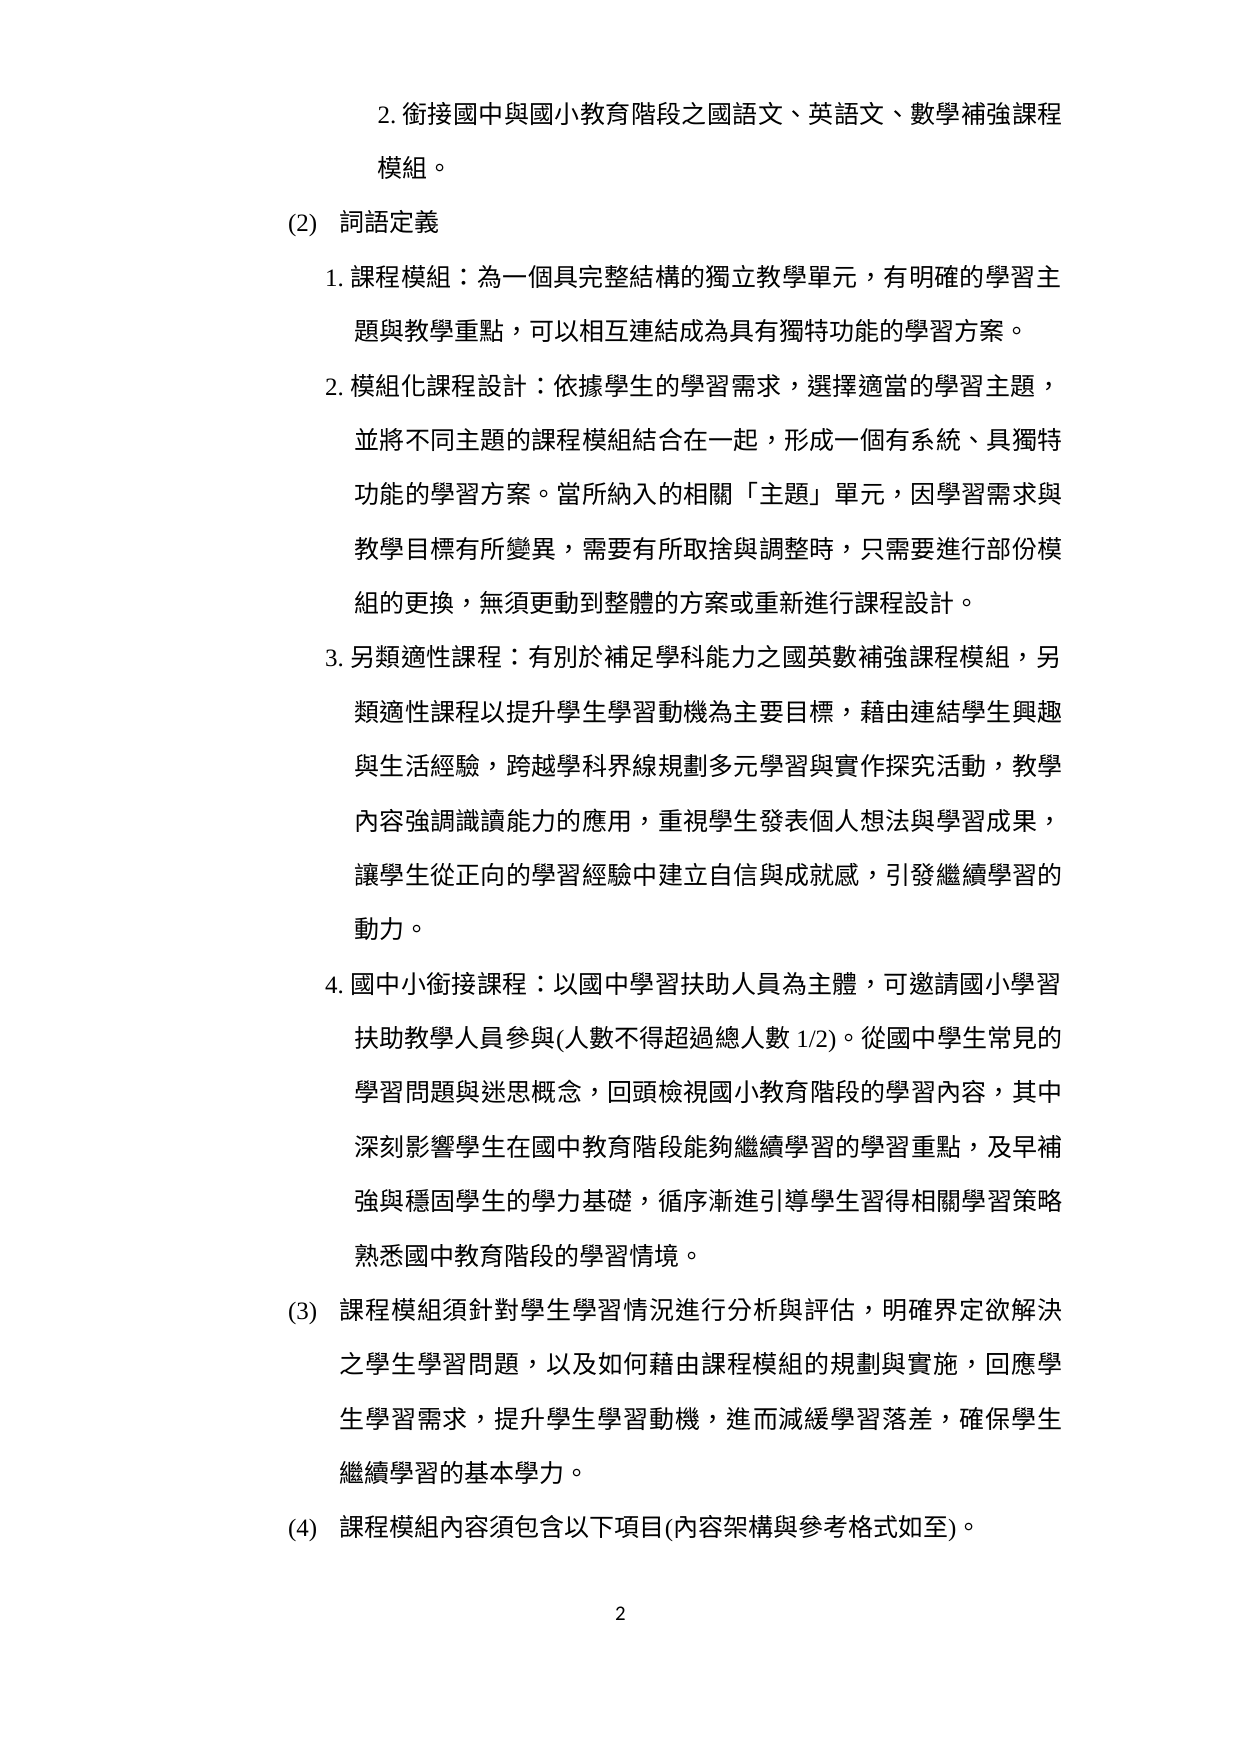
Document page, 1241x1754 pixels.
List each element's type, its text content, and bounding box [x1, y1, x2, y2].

list 詞語定義 [302, 203, 1063, 239]
list 課程模組：為一個具完整結構的獨立教學單元，有明確的學習主題與教學重點，可以相互連結成為具有獨特功能的學習方案。 [325, 257, 1063, 348]
list 另類適性課程：有別於補足學科能力之國英數補強課程模組，另類適性課程以提升學生學習動機為主要目標，藉由連結學生興趣與生活經驗，跨越學科界線規劃多元學習與實作探究活動，教學內容強調識讀能力的應用，重視學生發表個人想法與學習成果，讓學生從正向的學習經驗中建立自信與成就感，引發繼續學習的動力。 [325, 638, 1063, 946]
list 銜接國中與國小教育階段之國語文、英語文、數學補強課程模組。 [377, 94, 1063, 185]
list 模組化課程設計：依據學生的學習需求，選擇適當的學習主題，並將不同主題的課程模組結合在一起，形成一個有系統、具獨特功能的學習方案。當所納入的相關「主題」單元，因學習需求與教學目標有所變異，需要有所取捨與調整時，只需要進行部份模組的更換，無須更動到整體的方案或重新進行課程設計。 [325, 366, 1063, 620]
list 國中小銜接課程：以國中學習扶助人員為主體，可邀請國小學習扶助教學人員參與(人數不得超過總人數1/2)。從國中學生常見的學習問題與迷思概念，回頭檢視國小教育階段的學習內容，其中深刻影響學生在國中教育階段能夠繼續學習的學習重點，及早補強與穩固學生的學力基礎，循序漸進引導學生習得相關學習策略、熟悉國中教育階段的學習情境。 [325, 964, 1063, 1272]
list 課程模組內容須包含以下項目(內容架構與參考格式如至)。 [302, 1508, 1063, 1544]
list 課程模組須針對學生學習情況進行分析與評估，明確界定欲解決之學生學習問題，以及如何藉由課程模組的規劃與實施，回應學生學習需求，提升學生學習動機，進而減緩學習落差，確保學生繼續學習的基本學力。 [302, 1290, 1063, 1490]
